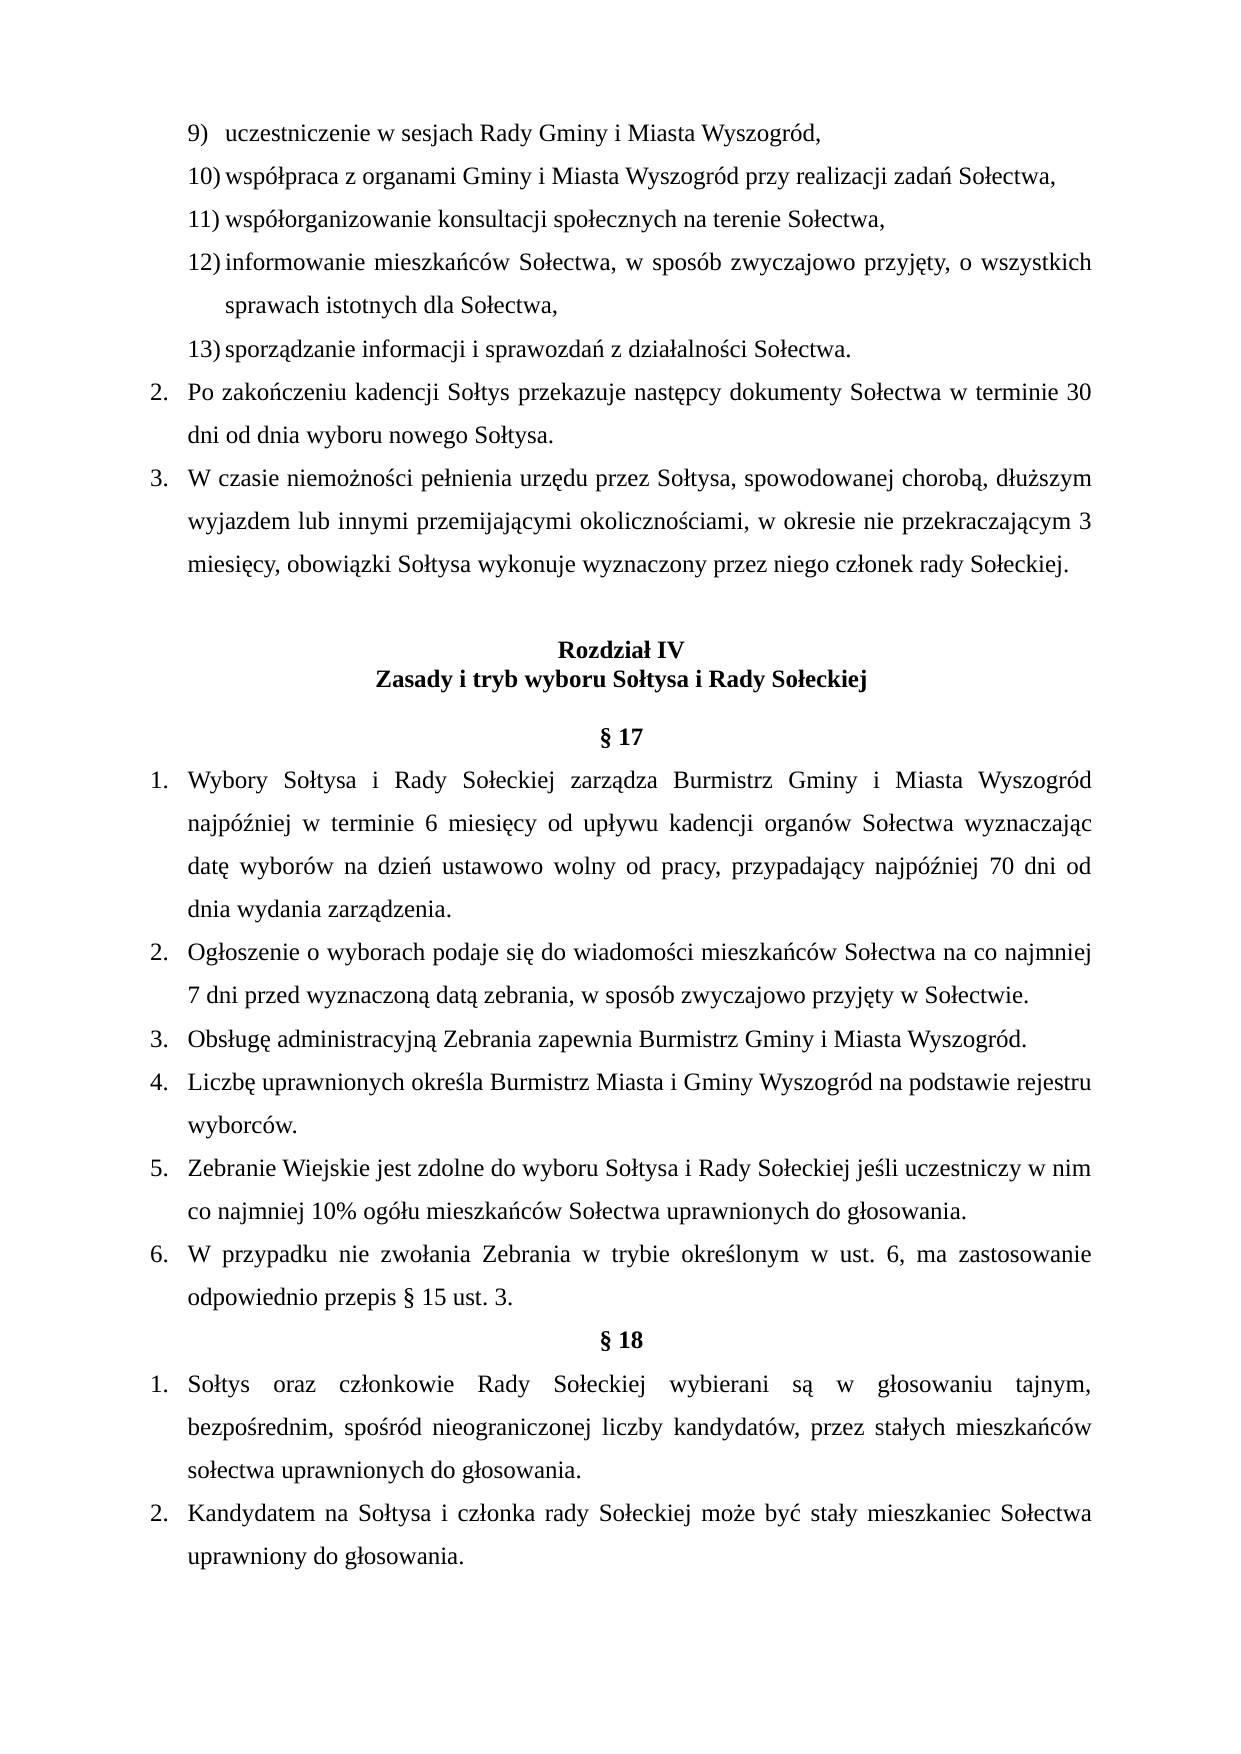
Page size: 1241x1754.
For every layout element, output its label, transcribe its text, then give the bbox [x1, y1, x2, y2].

list Kandydatem na Sołtysa i członka rady Sołeckiej może być stały mieszkaniec Sołectwa uprawniony do głosowania. [150, 1498, 1092, 1570]
list współpraca z organami Gminy i Miasta Wyszogród przy realizacji zadań Sołectwa, [187, 161, 1092, 190]
list informowanie mieszkańców Sołectwa, w sposób zwyczajowo przyjęty, o wszystkich sprawach istotnych dla Sołectwa, [187, 247, 1092, 319]
list sporządzanie informacji i sprawozdań z działalności Sołectwa. [187, 334, 1092, 362]
text Rozdział IV [150, 636, 1092, 664]
list współorganizowanie konsultacji społecznych na terenie Sołectwa, [187, 204, 1092, 233]
list Wybory Sołtysa i Rady Sołeckiej zarządza Burmistrz Gminy i Miasta Wyszogród najpóźniej w terminie 6 miesięcy od upływu kadencji organów Sołectwa wyznaczając datę wyborów na dzień ustawowo wolny od pracy, przypadający najpóźniej 70 dni od dnia wydania zarządzenia. [150, 765, 1092, 923]
list Zebranie Wiejskie jest zdolne do wyboru Sołtysa i Rady Sołeckiej jeśli uczestniczy w nim co najmniej 10% ogółu mieszkańców Sołectwa uprawnionych do głosowania. [150, 1153, 1092, 1225]
list Obsługę administracyjną Zebrania zapewnia Burmistrz Gminy i Miasta Wyszogród. [150, 1024, 1092, 1052]
list uczestniczenie w sesjach Rady Gminy i Miasta Wyszogród, [187, 118, 1092, 147]
text Zasady i tryb wyboru Sołtysa i Rady Sołeckiej [150, 664, 1092, 693]
text § 17 [150, 722, 1092, 751]
list Ogłoszenie o wyborach podaje się do wiadomości mieszkańców Sołectwa na co najmniej 7 dni przed wyznaczoną datą zebrania, w sposób zwyczajowo przyjęty w Sołectwie. [150, 937, 1092, 1009]
list W czasie niemożności pełnienia urzędu przez Sołtysa, spowodowanej chorobą, dłuższym wyjazdem lub innymi przemijającymi okolicznościami, w okresie nie przekraczającym 3 miesięcy, obowiązki Sołtysa wykonuje wyznaczony przez niego członek rady Sołeckiej. [150, 463, 1092, 578]
list Sołtys oraz członkowie Rady Sołeckiej wybierani są w głosowaniu tajnym, bezpośrednim, spośród nieograniczonej liczby kandydatów, przez stałych mieszkańców sołectwa uprawnionych do głosowania. [150, 1369, 1092, 1484]
list Po zakończeniu kadencji Sołtys przekazuje następcy dokumenty Sołectwa w terminie 30 dni od dnia wyboru nowego Sołtysa. [150, 377, 1092, 449]
list W przypadku nie zwołania Zebrania w trybie określonym w ust. 6, ma zastosowanie odpowiednio przepis § 15 ust. 3. [150, 1239, 1092, 1311]
text § 18 [150, 1326, 1092, 1354]
list Liczbę uprawnionych określa Burmistrz Miasta i Gminy Wyszogród na podstawie rejestru wyborców. [150, 1067, 1092, 1139]
